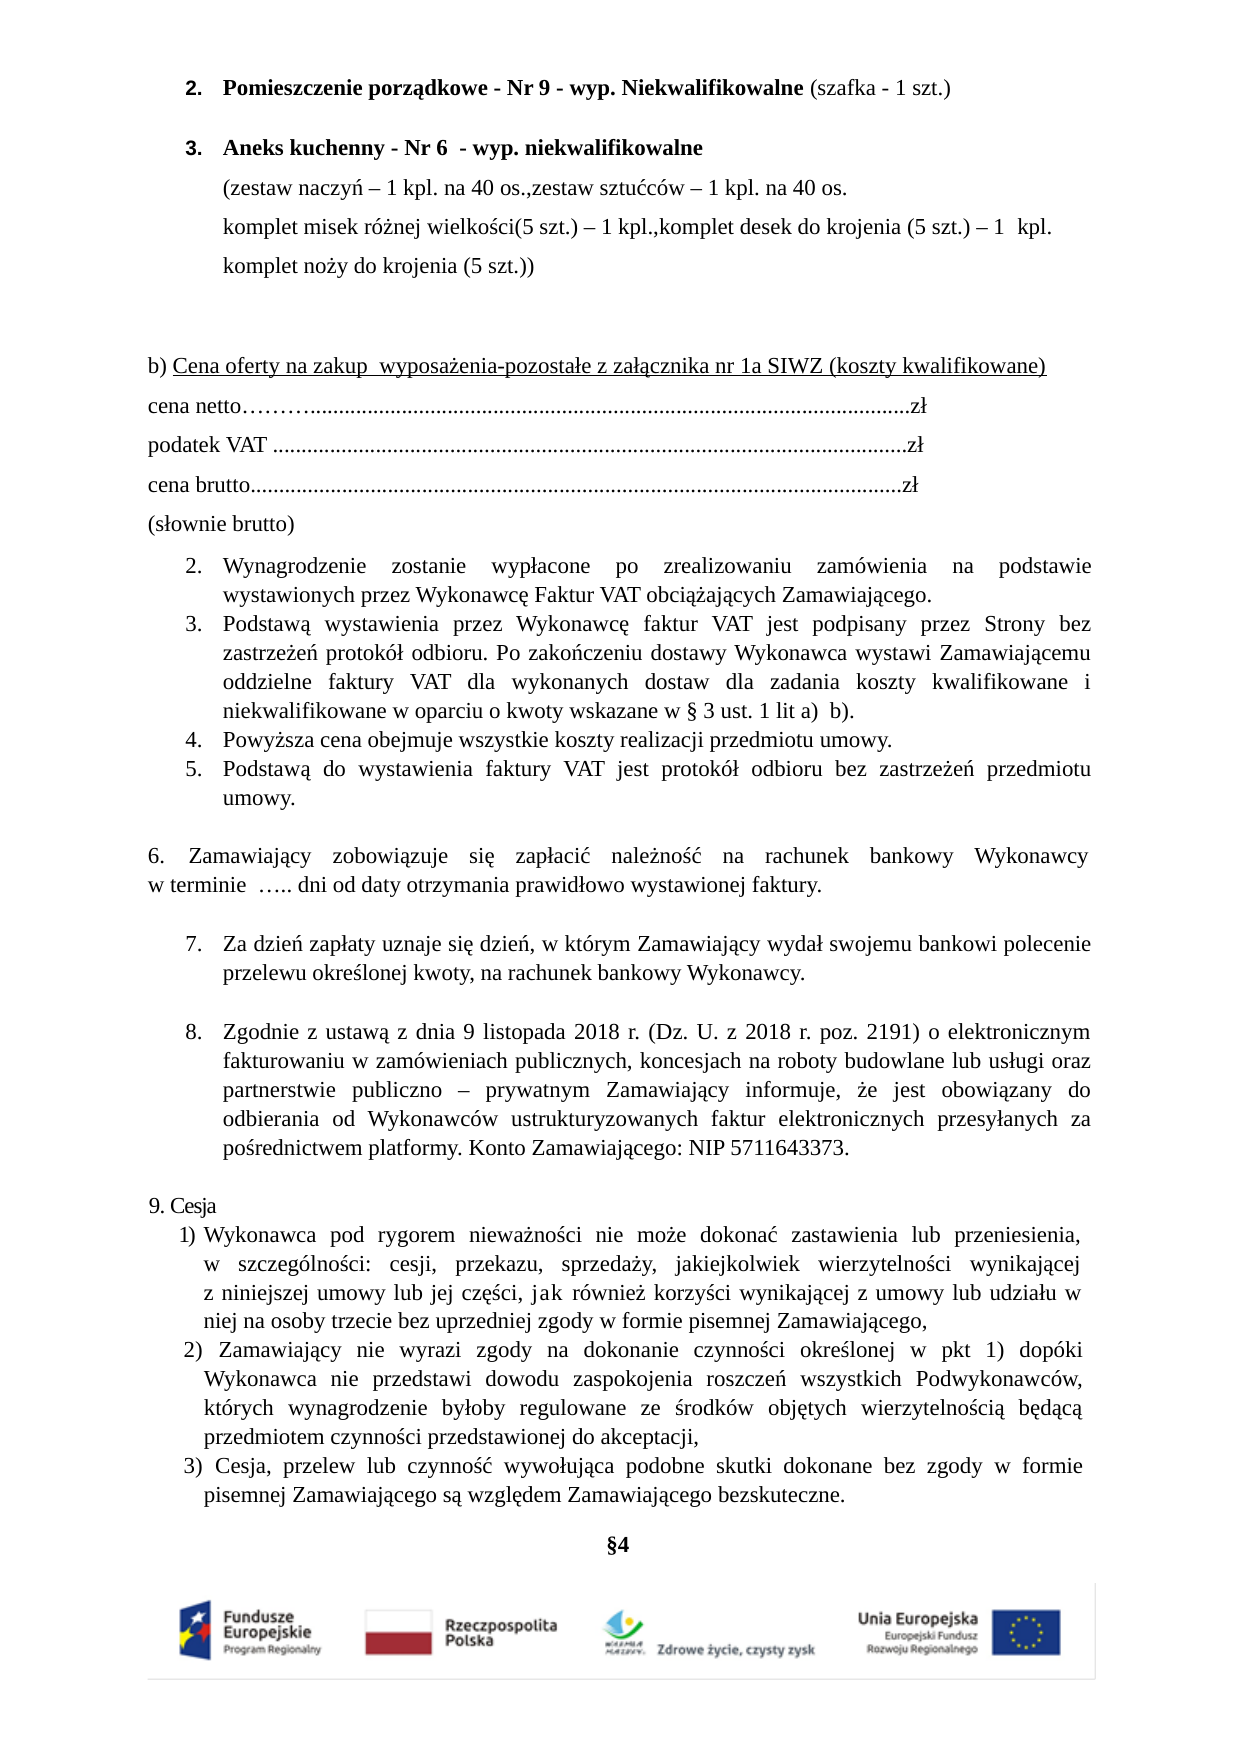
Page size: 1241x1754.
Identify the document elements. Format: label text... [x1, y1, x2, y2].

list Wynagrodzenie zostanie wypłacone po zrealizowaniu zamówienia na podstawie wystawionych przez Wykonawcę Faktur VAT obciążających Zamawiającego. [185, 550, 1092, 608]
list Zamawiający nie wyrazi zgody na dokonanie czynności określonej w pkt 1) dopóki Wykonawca nie przedstawi dowodu zaspokojenia roszczeń wszystkich Podwykonawców, których wynagrodzenie byłoby regulowane ze środków objętych wierzytelnością będącą przedmiotem czynności przedstawionej do akceptacji, [183, 1335, 1084, 1451]
list Zgodnie z ustawą z dnia 9 listopada 2018 r. (Dz. U. z 2018 r. poz. 2191) o elektronicznym fakturowaniu w zamówieniach publicznych, koncesjach na roboty budowlane lub usługi oraz partnerstwie publiczno – prywatnym Zamawiający informuje, że jest obowiązany do odbierania od Wykonawców ustrukturyzowanych faktur elektronicznych przesyłanych za pośrednictwem platformy. Konto Zamawiającego: NIP 5711643373. [185, 1016, 1092, 1161]
text §4 [148, 1531, 1087, 1558]
text (słownie brutto) [148, 510, 1092, 537]
list Cesja, przelew lub czynność wywołująca podobne skutki dokonane bez zgody w formie pisemnej Zamawiającego są względem Zamawiającego bezskuteczne. [183, 1451, 1084, 1508]
list Powyższa cena obejmuje wszystkie koszty realizacji przedmiotu umowy. [185, 724, 1092, 753]
text 1) Wykonawca pod rygorem nieważności nie może dokonać zastawienia lub przeniesienia, w szczególności: cesji, przekazu, sprzedaży, jakiejkolwiek wierzytelności wynikającej z niniejszej umowy lub jej części, jak również korzyści wynikającej z umowy lub udziału w niej na osoby trzecie bez uprzedniej zgody w formie pisemnej Zamawiającego, [178, 1219, 1082, 1335]
list Podstawą do wystawienia faktury VAT jest protokół odbioru bez zastrzeżeń przedmiotu umowy. [185, 753, 1092, 811]
list Zamawiający zobowiązuje się zapłacić należność na rachunek bankowy Wykonawcy w terminie ….. dni od daty otrzymania prawidłowo wystawionej faktury. [148, 840, 1090, 898]
text 9. Cesja [149, 1190, 1092, 1219]
text cena netto……….........................................................................................................zł [148, 392, 1092, 418]
text podatek VAT ...............................................................................................................zł [148, 431, 1092, 458]
list Za dzień zapłaty uznaje się dzień, w którym Zamawiający wydał swojemu bankowi polecenie przelewu określonej kwoty, na rachunek bankowy Wykonawcy. [185, 928, 1092, 986]
list Podstawą wystawienia przez Wykonawcę faktur VAT jest podpisany przez Strony bez zastrzeżeń protokół odbioru. Po zakończeniu dostawy Wykonawca wystawi Zamawiającemu oddzielne faktury VAT dla wykonanych dostaw dla zadania koszty kwalifikowane i niekwalifikowane w oparciu o kwoty wskazane w § 3 ust. 1 lit a) b). [185, 609, 1092, 724]
text cena brutto..................................................................................................................zł [148, 471, 1092, 497]
list Pomieszczenie porządkowe - Nr 9 - wyp. Niekwalifikowalne (szafka - 1 szt.) [185, 74, 1092, 100]
list Aneks kuchenny - Nr 6 - wyp. niekwalifikowalne (zestaw naczyń – 1 kpl. na 40 os.,zestaw sztućców – 1 kpl. na 40 os. komplet misek różnej wielkości(5 szt.) – 1 kpl.,komplet desek do krojenia (5 szt.) – 1 kpl. komplet noży do krojenia (5 szt.)) [185, 134, 1092, 279]
text b) Cena oferty na zakup wyposażenia-pozostałe z załącznika nr 1a SIWZ (koszty kwalifikowane) [148, 352, 1092, 379]
